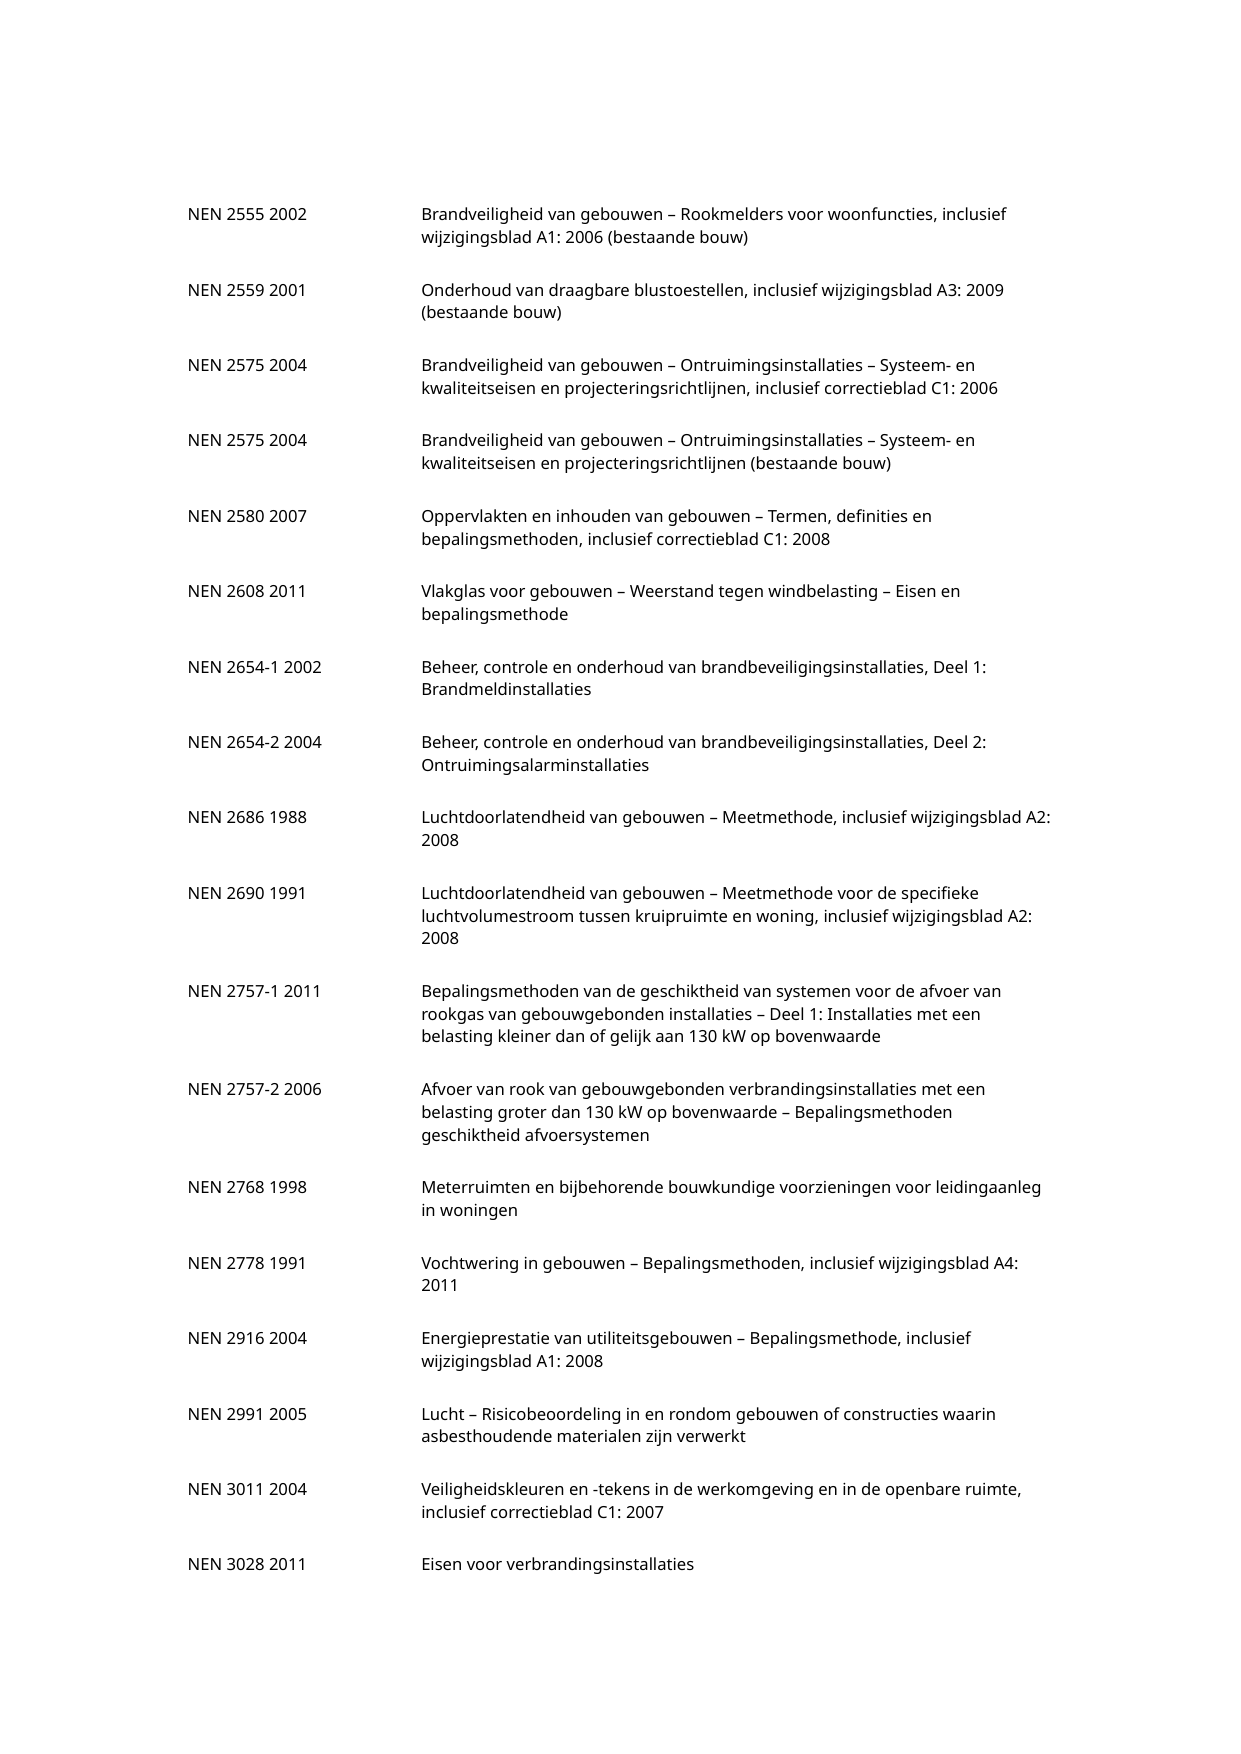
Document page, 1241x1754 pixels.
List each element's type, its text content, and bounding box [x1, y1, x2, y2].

table_cell Vlakglas voor gebouwen – Weerstand tegen windbelasting – Eisen en bepalingsmethode [421, 580, 1053, 655]
table_cell NEN 2654-1 2002 [188, 655, 421, 731]
table_cell Veiligheidskleuren en -tekens in de werkomgeving en in de openbare ruimte, inclusief correctieblad C1: 2007 [421, 1478, 1053, 1553]
table_cell NEN 2768 1998 [188, 1176, 421, 1251]
table_cell NEN 2757-2 2006 [188, 1078, 421, 1176]
table_cell NEN 3028 2011 [188, 1553, 421, 1576]
table_cell NEN 2580 2007 [188, 504, 421, 580]
table_cell Brandveiligheid van gebouwen – Ontruimingsinstallaties – Systeem- en kwaliteitseisen en projecteringsrichtlijnen, inclusief correctieblad C1: 2006 [421, 354, 1053, 429]
table_cell NEN 2778 1991 [188, 1251, 421, 1327]
table_cell [421, 150, 1053, 203]
table_cell Bepalingsmethoden van de geschiktheid van systemen voor de afvoer van rookgas van gebouwgebonden installaties – Deel 1: Installaties met een belasting kleiner dan of gelijk aan 130 kW op bovenwaarde [421, 980, 1053, 1078]
table_cell NEN 2686 1988 [188, 806, 421, 881]
table_cell [188, 150, 421, 203]
table_cell NEN 2608 2011 [188, 580, 421, 655]
table_cell Luchtdoorlatendheid van gebouwen – Meetmethode voor de specifieke luchtvolumestroom tussen kruipruimte en woning, inclusief wijzigingsblad A2: 2008 [421, 881, 1053, 979]
table_cell Afvoer van rook van gebouwgebonden verbrandingsinstallaties met een belasting groter dan 130 kW op bovenwaarde – Bepalingsmethoden geschiktheid afvoersystemen [421, 1078, 1053, 1176]
table_cell NEN 2575 2004 [188, 429, 421, 504]
table_cell NEN 2916 2004 [188, 1327, 421, 1402]
table_cell NEN 2757-1 2011 [188, 980, 421, 1078]
table_cell NEN 2654-2 2004 [188, 731, 421, 806]
table_cell NEN 2559 2001 [188, 278, 421, 353]
table_cell Brandveiligheid van gebouwen – Rookmelders voor woonfuncties, inclusief wijzigingsblad A1: 2006 (bestaande bouw) [421, 203, 1053, 278]
table_cell NEN 2555 2002 [188, 203, 421, 278]
table_cell Brandveiligheid van gebouwen – Ontruimingsinstallaties – Systeem- en kwaliteitseisen en projecteringsrichtlijnen (bestaande bouw) [421, 429, 1053, 504]
table_cell NEN 2575 2004 [188, 354, 421, 429]
table_cell NEN 3011 2004 [188, 1478, 421, 1553]
table_cell NEN 2690 1991 [188, 881, 421, 979]
table_cell Meterruimten en bijbehorende bouwkundige voorzieningen voor leidingaanleg in woningen [421, 1176, 1053, 1251]
table_cell Onderhoud van draagbare blustoestellen, inclusief wijzigingsblad A3: 2009 (bestaande bouw) [421, 278, 1053, 353]
table_cell Lucht – Risicobeoordeling in en rondom gebouwen of constructies waarin asbesthoudende materialen zijn verwerkt [421, 1402, 1053, 1477]
table_cell Oppervlakten en inhouden van gebouwen – Termen, definities en bepalingsmethoden, inclusief correctieblad C1: 2008 [421, 504, 1053, 580]
table_cell Energieprestatie van utiliteitsgebouwen – Bepalingsmethode, inclusief wijzigingsblad A1: 2008 [421, 1327, 1053, 1402]
table_cell Vochtwering in gebouwen – Bepalingsmethoden, inclusief wijzigingsblad A4: 2011 [421, 1251, 1053, 1327]
table_cell Beheer, controle en onderhoud van brandbeveiligingsinstallaties, Deel 1: Brandmeldinstallaties [421, 655, 1053, 731]
table_cell Beheer, controle en onderhoud van brandbeveiligingsinstallaties, Deel 2: Ontruimingsalarminstallaties [421, 731, 1053, 806]
table_cell Eisen voor verbrandingsinstallaties [421, 1553, 1053, 1576]
table_cell Luchtdoorlatendheid van gebouwen – Meetmethode, inclusief wijzigingsblad A2: 2008 [421, 806, 1053, 881]
table_cell NEN 2991 2005 [188, 1402, 421, 1477]
